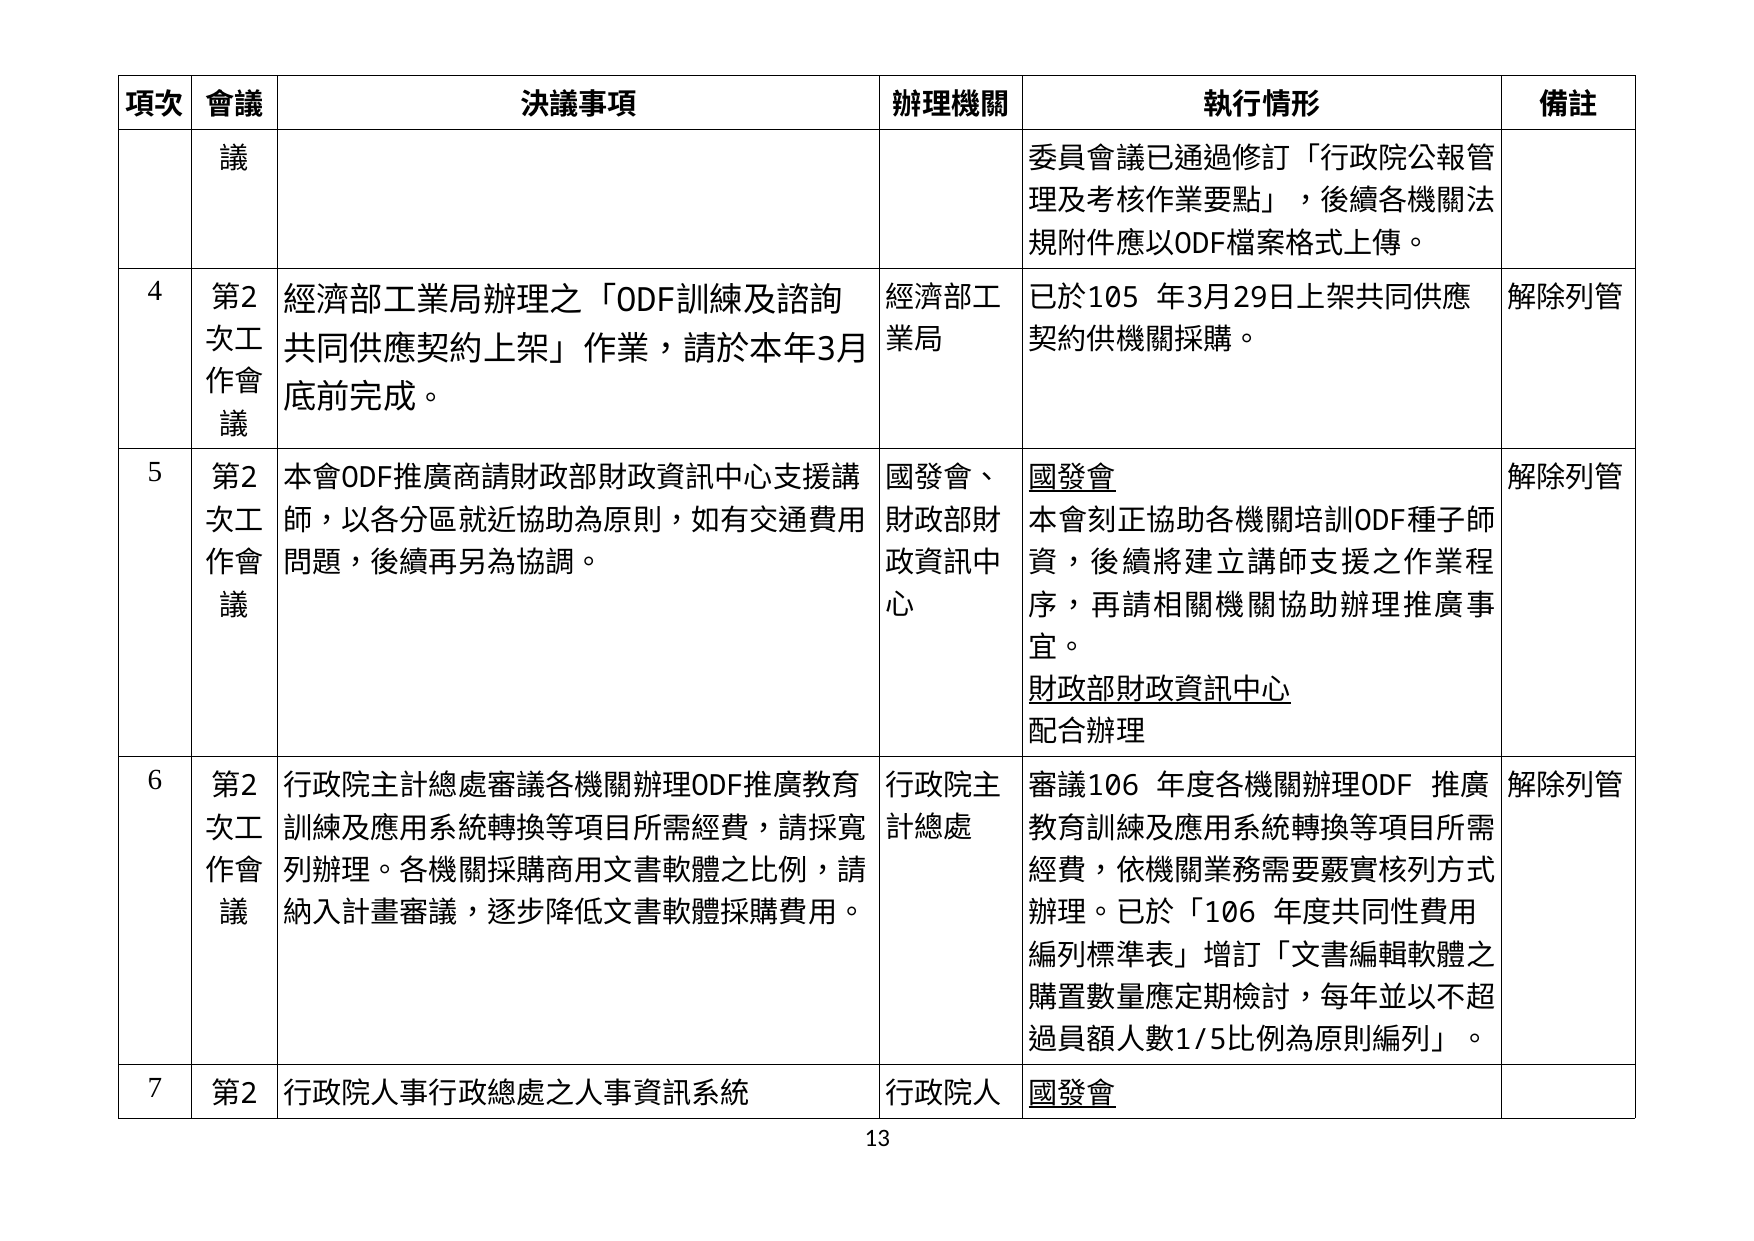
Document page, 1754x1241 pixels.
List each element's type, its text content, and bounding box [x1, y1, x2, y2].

table_cell 6 [119, 757, 191, 1064]
table_cell 經濟部工業局 [880, 269, 1022, 448]
table_cell 第2次工作會議 [192, 449, 277, 756]
table_cell [880, 130, 1022, 267]
table_cell 5 [119, 449, 191, 756]
table_cell 行政院人事行政總處之人事資訊系統 [278, 1065, 879, 1118]
table_cell 7 [119, 1065, 191, 1118]
table_cell 已於105 年3月29日上架共同供應契約供機關採購。 [1023, 269, 1501, 448]
table_cell 國發會、財政部財政資訊中心 [880, 449, 1022, 756]
table_cell [1502, 130, 1635, 267]
table_cell 行政院主計總處 [880, 757, 1022, 1064]
table_cell [119, 130, 191, 267]
table_cell [1502, 1065, 1635, 1118]
table_cell 第2 [192, 1065, 277, 1118]
table_cell 第2次工作會議 [192, 757, 277, 1064]
table_cell [278, 130, 879, 267]
table_cell 經濟部工業局辦理之「ODF訓練及諮詢共同供應契約上架」作業，請於本年3月底前完成。 [278, 269, 879, 448]
table_cell 解除列管 [1502, 449, 1635, 756]
table_cell 行政院人 [880, 1065, 1022, 1118]
table_cell 本會ODF推廣商請財政部財政資訊中心支援講師，以各分區就近協助為原則，如有交通費用問題，後續再另為協調。 [278, 449, 879, 756]
table_cell 議 [192, 130, 277, 267]
table_header 決議事項 [278, 76, 879, 129]
table_cell 4 [119, 269, 191, 448]
table_cell 委員會議已通過修訂「行政院公報管理及考核作業要點」，後續各機關法規附件應以ODF檔案格式上傳。 [1023, 130, 1501, 267]
table_cell 審議106 年度各機關辦理ODF 推廣教育訓練及應用系統轉換等項目所需經費，依機關業務需要覈實核列方式辦理。已於「106 年度共同性費用編列標準表」增訂「文書編輯軟體之購置數量應定期檢討，每年並以不超過員額人數1/5比例為原則編列」。 [1023, 757, 1501, 1064]
table_cell 解除列管 [1502, 269, 1635, 448]
table_header 備註 [1502, 76, 1635, 129]
table_cell 國發會 本會刻正協助各機關培訓ODF種子師資，後續將建立講師支援之作業程序，再請相關機關協助辦理推廣事宜。 財政部財政資訊中心 配合辦理 [1023, 449, 1501, 756]
table_header 會議 [192, 76, 277, 129]
table_cell 第2次工作會議 [192, 269, 277, 448]
table_cell 解除列管 [1502, 757, 1635, 1064]
table_header 辦理機關 [880, 76, 1022, 129]
table_header 執行情形 [1023, 76, 1501, 129]
table_cell 國發會 [1023, 1065, 1501, 1118]
table_header 項次 [119, 76, 191, 129]
table_cell 行政院主計總處審議各機關辦理ODF推廣教育訓練及應用系統轉換等項目所需經費，請採寬列辦理。各機關採購商用文書軟體之比例，請納入計畫審議，逐步降低文書軟體採購費用。 [278, 757, 879, 1064]
